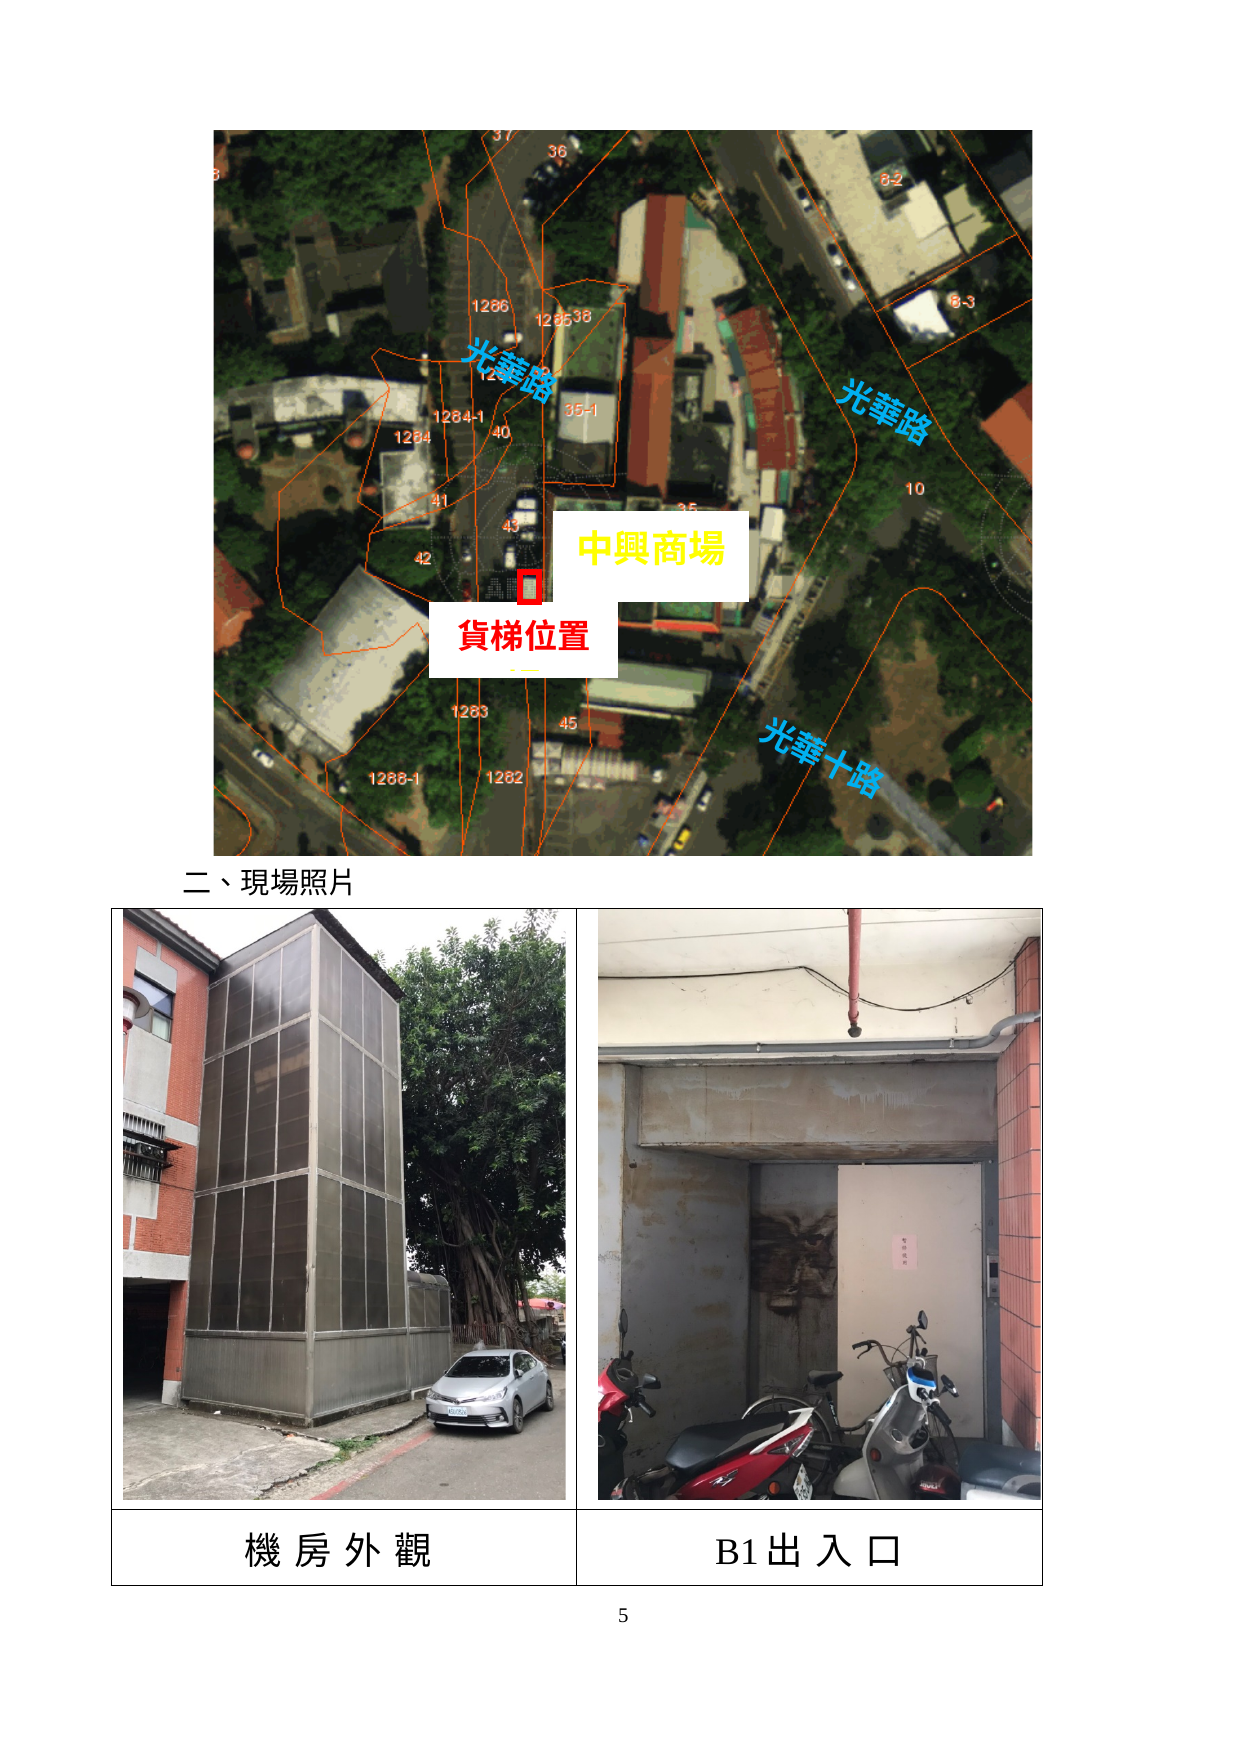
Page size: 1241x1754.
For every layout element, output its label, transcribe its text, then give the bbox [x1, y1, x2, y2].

table_cell 機房外觀 [112, 1510, 576, 1585]
picture [213, 130, 687, 856]
table_header [112, 909, 576, 1509]
text 貨梯位置場 [444, 609, 603, 671]
picture [123, 909, 566, 1500]
text 二、現場照片 [182, 860, 1123, 902]
table_cell B1出入口 [577, 1510, 1042, 1585]
table_header [577, 909, 1042, 1509]
picture [523, 575, 536, 599]
picture [598, 909, 1041, 1500]
text 中興商場 [568, 519, 734, 573]
